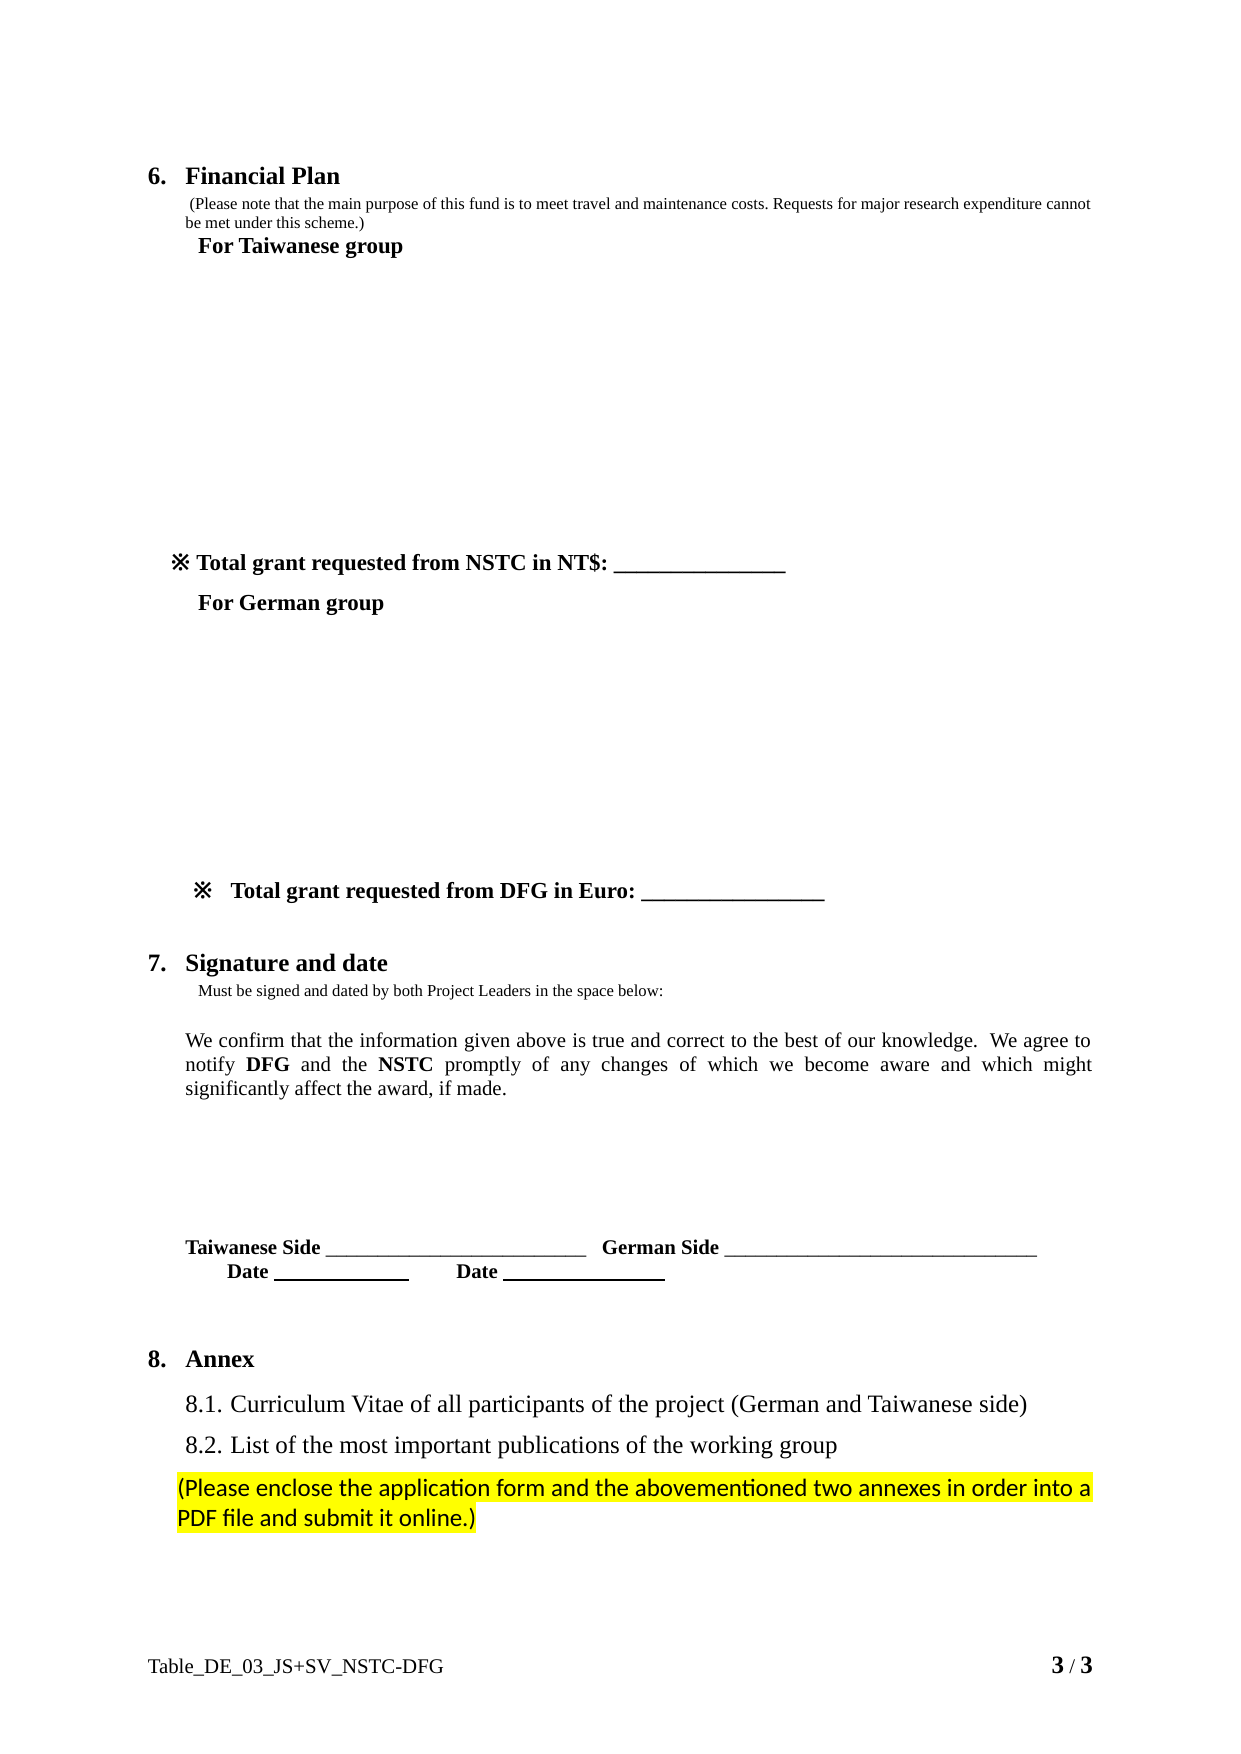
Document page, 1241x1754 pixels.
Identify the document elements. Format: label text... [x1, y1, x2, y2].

text For Taiwanese group [148, 232, 1093, 258]
text We confirm that the information given above is true and correct to the best of our knowledge. We agree to notify DFG and the NSTC promptly of any changes of which we become aware and which might significantly affect the award, if made. [185, 1028, 1093, 1100]
list Total grant requested from DFG in Euro: ________________ [193, 874, 1093, 906]
list List of the most important publications of the working group [185, 1430, 1093, 1459]
text Taiwanese Side _________________________ German Side ______________________________ [185, 1234, 1093, 1259]
text Must be signed and dated by both Project Leaders in the space below: [195, 980, 1093, 999]
text (Please note that the main purpose of this fund is to meet travel and maintenance costs. Requests for major research expenditure cannot be met under this scheme.) [185, 193, 1093, 232]
title Annex [148, 1331, 1093, 1377]
text Date Date [185, 1259, 1093, 1283]
text (Please enclose the application form and the abovementioned two annexes in order into a PDF file and submit it online.) [177, 1472, 1093, 1533]
text For German group [148, 589, 1093, 616]
text ※ Total grant requested from NSTC in NT$: _______________ [148, 546, 1093, 577]
title Signature and date [148, 934, 1093, 980]
list Curriculum Vitae of all participants of the project (German and Taiwanese side) [185, 1389, 1093, 1418]
title Financial Plan [148, 148, 1093, 193]
